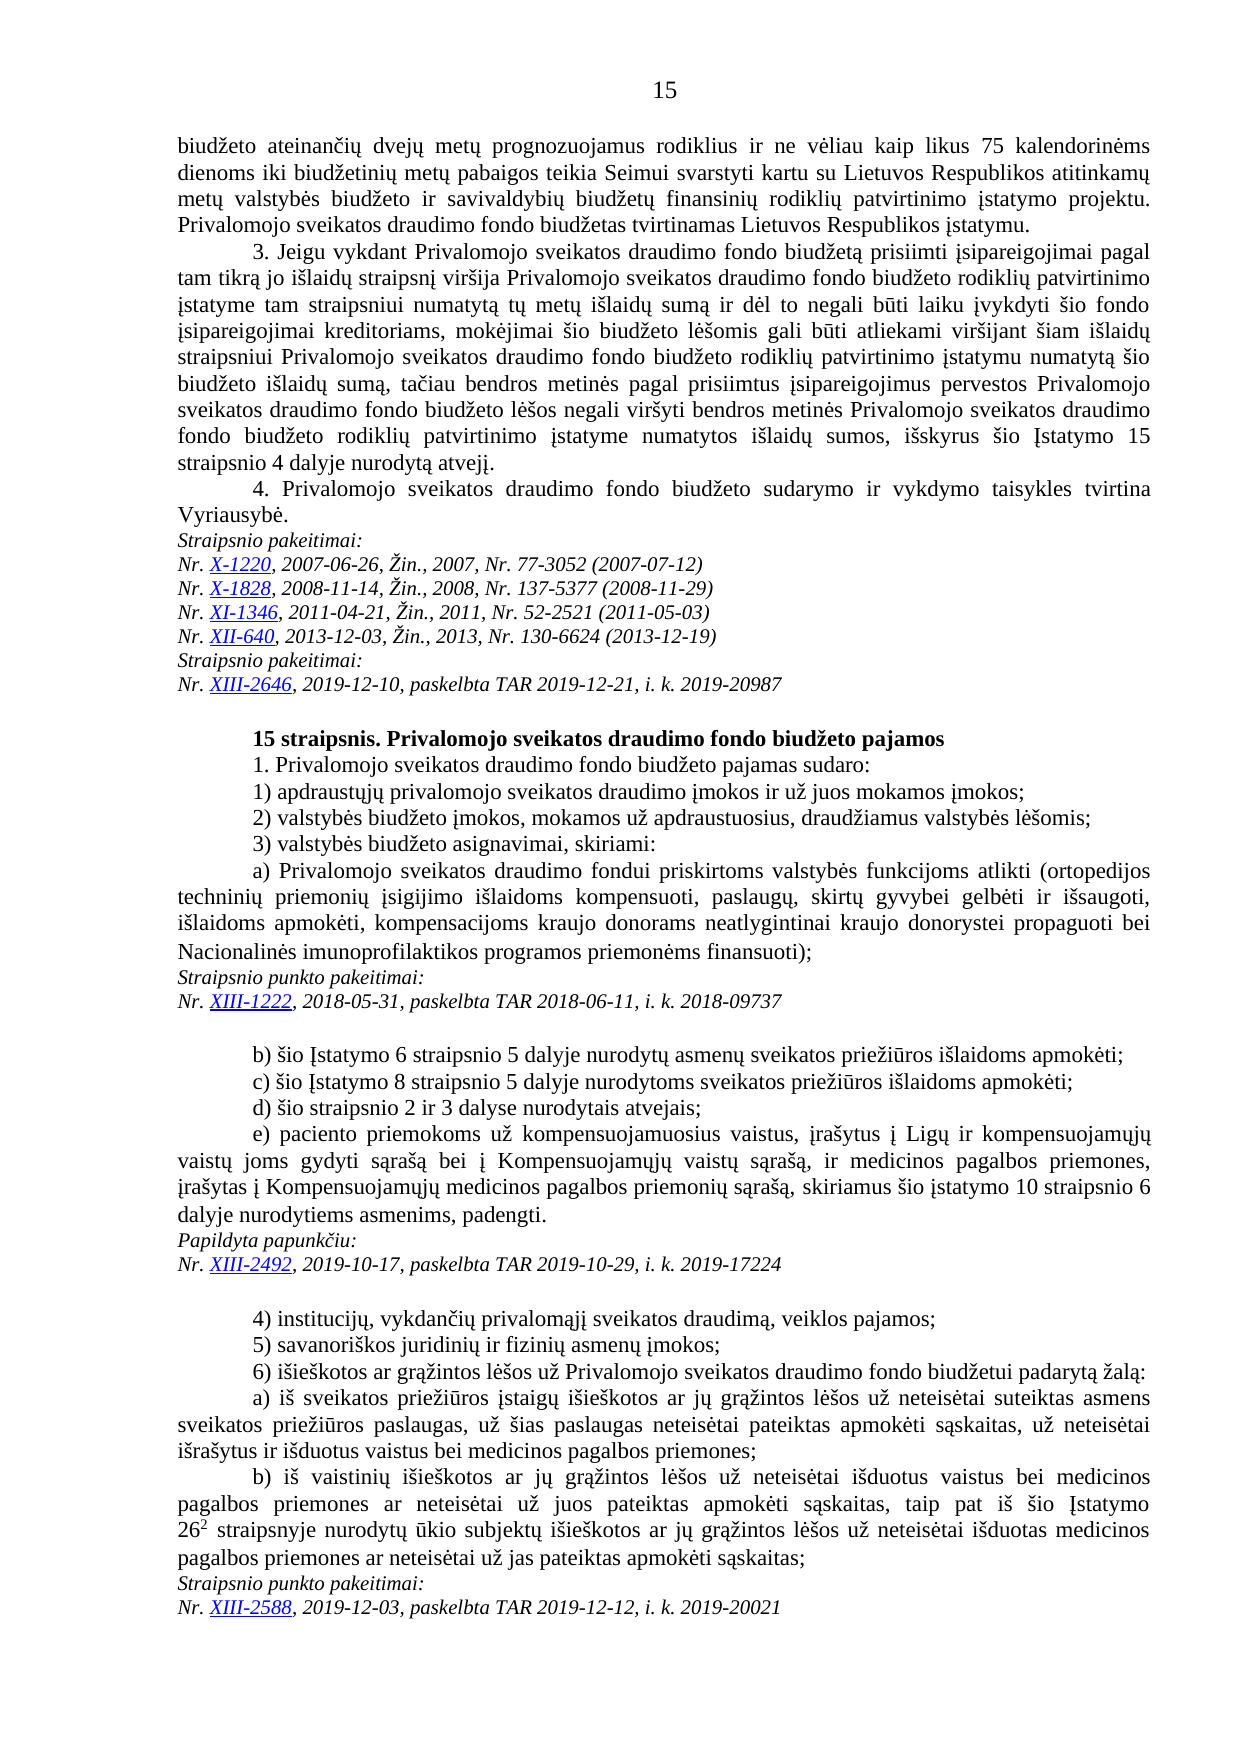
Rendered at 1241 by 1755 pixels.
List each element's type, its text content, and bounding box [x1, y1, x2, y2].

text Nr. XIII-1222, 2018-05-31, paskelbta TAR 2018-06-11, i. k. 2018-09737 [177, 989, 1152, 1013]
text Nr. XI-1346, 2011-04-21, Žin., 2011, Nr. 52-2521 (2011-05-03) [177, 600, 1152, 624]
text Nr. X-1220, 2007-06-26, Žin., 2007, Nr. 77-3052 (2007-07-12) [177, 552, 1152, 576]
text 4) institucijų, vykdančių privalomąjį sveikatos draudimą, veiklos pajamos; [177, 1305, 1152, 1332]
text e) paciento priemokoms už kompensuojamuosius vaistus, įrašytus į Ligų ir kompensuojamųjų vaistų joms gydyti sąrašą bei į Kompensuojamųjų vaistų sąrašą, ir medicinos pagalbos priemones, įrašytas į Kompensuojamųjų medicinos pagalbos priemonių sąrašą, skiriamus šio įstatymo 10 straipsnio 6 dalyje nurodytiems asmenims, padengti. [177, 1121, 1152, 1228]
text 5) savanoriškos juridinių ir fizinių asmenų įmokos; [177, 1332, 1152, 1358]
text 1) apdraustųjų privalomojo sveikatos draudimo įmokos ir už juos mokamos įmokos; [177, 778, 1152, 804]
text 2) valstybės biudžeto įmokos, mokamos už apdraustuosius, draudžiamus valstybės lėšomis; [177, 804, 1152, 830]
text a) Privalomojo sveikatos draudimo fondui priskirtoms valstybės funkcijoms atlikti (ortopedijos techninių priemonių įsigijimo išlaidoms kompensuoti, paslaugų, skirtų gyvybei gelbėti ir išsaugoti, išlaidoms apmokėti, kompensacijoms kraujo donorams neatlygintinai kraujo donorystei propaguoti bei Nacionalinės imunoprofilaktikos programos priemonėms finansuoti); [177, 857, 1152, 964]
text 1. Privalomojo sveikatos draudimo fondo biudžeto pajamas sudaro: [177, 751, 1152, 778]
text Straipsnio punkto pakeitimai: [177, 1571, 1152, 1595]
text biudžeto ateinančių dvejų metų prognozuojamus rodiklius ir ne vėliau kaip likus 75 kalendorinėms dienoms iki biudžetinių metų pabaigos teikia Seimui svarstyti kartu su Lietuvos Respublikos atitinkamų metų valstybės biudžeto ir savivaldybių biudžetų finansinių rodiklių patvirtinimo įstatymo projektu. Privalomojo sveikatos draudimo fondo biudžetas tvirtinamas Lietuvos Respublikos įstatymu. [177, 132, 1152, 238]
text c) šio Įstatymo 8 straipsnio 5 dalyje nurodytoms sveikatos priežiūros išlaidoms apmokėti; [177, 1068, 1152, 1094]
text Straipsnio punkto pakeitimai: [177, 964, 1152, 989]
text 6) išieškotos ar grąžintos lėšos už Privalomojo sveikatos draudimo fondo biudžetui padarytą žalą: [177, 1358, 1152, 1384]
text Papildyta papunkčiu: [177, 1228, 1152, 1252]
text b) iš vaistinių išieškotos ar jų grąžintos lėšos už neteisėtai išduotus vaistus bei medicinos pagalbos priemones ar neteisėtai už juos pateiktas apmokėti sąskaitas, taip pat iš šio Įstatymo 262 straipsnyje nurodytų ūkio subjektų išieškotos ar jų grąžintos lėšos už neteisėtai išduotas medicinos pagalbos priemones ar neteisėtai už jas pateiktas apmokėti sąskaitas; [177, 1463, 1152, 1571]
text Nr. XII-640, 2013-12-03, Žin., 2013, Nr. 130-6624 (2013-12-19) [177, 624, 1152, 648]
text a) iš sveikatos priežiūros įstaigų išieškotos ar jų grąžintos lėšos už neteisėtai suteiktas asmens sveikatos priežiūros paslaugas, už šias paslaugas neteisėtai pateiktas apmokėti sąskaitas, už neteisėtai išrašytus ir išduotus vaistus bei medicinos pagalbos priemones; [177, 1384, 1152, 1463]
text Nr. XIII-2646, 2019-12-10, paskelbta TAR 2019-12-21, i. k. 2019-20987 [177, 672, 1152, 696]
text 3. Jeigu vykdant Privalomojo sveikatos draudimo fondo biudžetą prisiimti įsipareigojimai pagal tam tikrą jo išlaidų straipsnį viršija Privalomojo sveikatos draudimo fondo biudžeto rodiklių patvirtinimo įstatyme tam straipsniui numatytą tų metų išlaidų sumą ir dėl to negali būti laiku įvykdyti šio fondo įsipareigojimai kreditoriams, mokėjimai šio biudžeto lėšomis gali būti atliekami viršijant šiam išlaidų straipsniui Privalomojo sveikatos draudimo fondo biudžeto rodiklių patvirtinimo įstatymu numatytą šio biudžeto išlaidų sumą, tačiau bendros metinės pagal prisiimtus įsipareigojimus pervestos Privalomojo sveikatos draudimo fondo biudžeto lėšos negali viršyti bendros metinės Privalomojo sveikatos draudimo fondo biudžeto rodiklių patvirtinimo įstatyme numatytos išlaidų sumos, išskyrus šio Įstatymo 15 straipsnio 4 dalyje nurodytą atvejį. [177, 238, 1152, 475]
text 15 straipsnis. Privalomojo sveikatos draudimo fondo biudžeto pajamos [177, 725, 1152, 751]
text Nr. X-1828, 2008-11-14, Žin., 2008, Nr. 137-5377 (2008-11-29) [177, 576, 1152, 600]
text Nr. XIII-2492, 2019-10-17, paskelbta TAR 2019-10-29, i. k. 2019-17224 [177, 1252, 1152, 1276]
text b) šio Įstatymo 6 straipsnio 5 dalyje nurodytų asmenų sveikatos priežiūros išlaidoms apmokėti; [177, 1041, 1152, 1068]
text d) šio straipsnio 2 ir 3 dalyse nurodytais atvejais; [177, 1094, 1152, 1121]
text Straipsnio pakeitimai: [177, 648, 1152, 672]
text 3) valstybės biudžeto asignavimai, skiriami: [177, 830, 1152, 857]
text Straipsnio pakeitimai: [177, 528, 1152, 552]
text 4. Privalomojo sveikatos draudimo fondo biudžeto sudarymo ir vykdymo taisykles tvirtina Vyriausybė. [177, 475, 1152, 528]
text Nr. XIII-2588, 2019-12-03, paskelbta TAR 2019-12-12, i. k. 2019-20021 [177, 1595, 1152, 1619]
